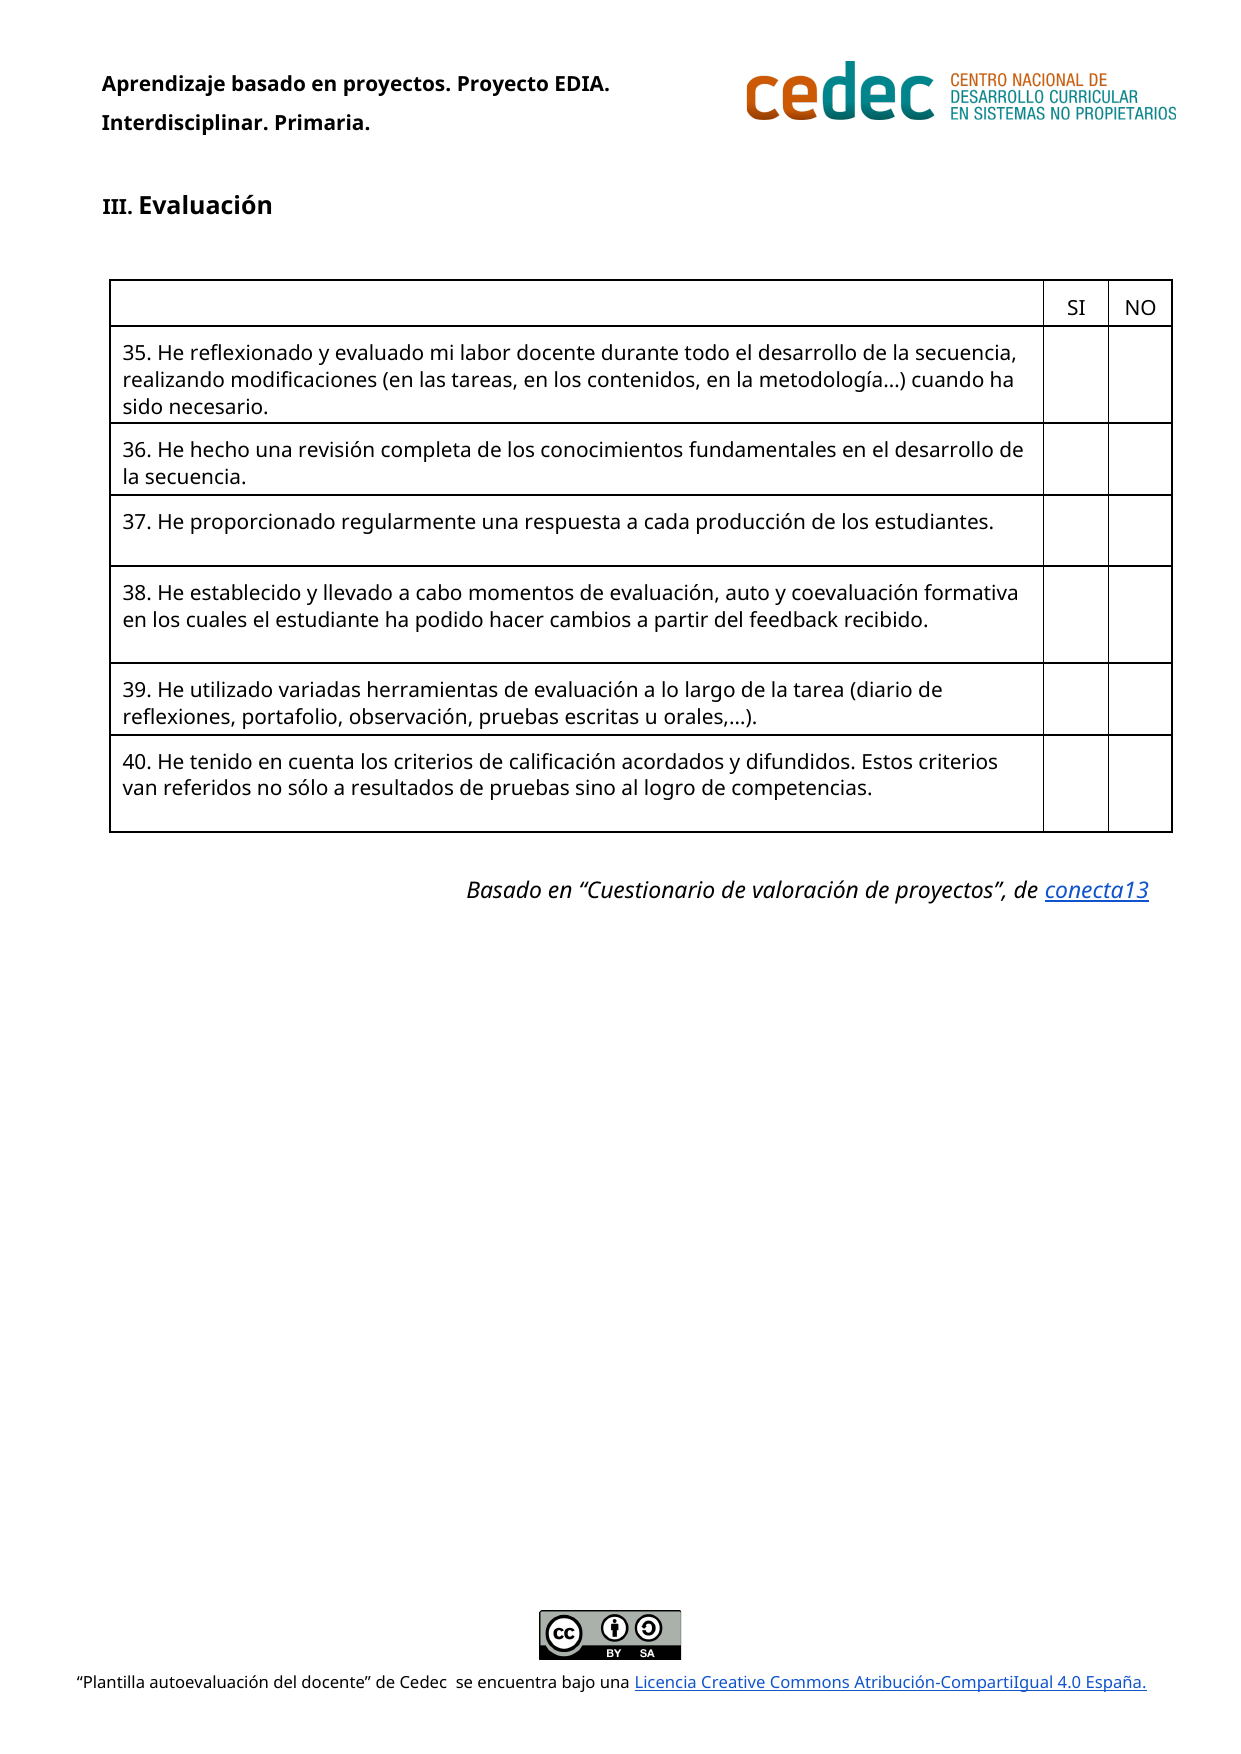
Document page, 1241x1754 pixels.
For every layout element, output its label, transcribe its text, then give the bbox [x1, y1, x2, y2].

text III. Evaluación [102, 188, 1163, 222]
picture [539, 1610, 682, 1660]
text Basado en “Cuestionario de valoración de proyectos”, de conecta13 [102, 874, 1151, 905]
table_cell [1044, 496, 1108, 565]
table_cell [1044, 567, 1108, 662]
table_cell [1044, 327, 1108, 422]
table_header [111, 281, 1043, 325]
table_cell 40. He tenido en cuenta los criterios de calificación acordados y difundidos. Estos criterios van referidos no sólo a resultados de pruebas sino al logro de competencias. [111, 736, 1043, 831]
table_cell 38. He establecido y llevado a cabo momentos de evaluación, auto y coevaluación formativa en los cuales el estudiante ha podido hacer cambios a partir del feedback recibido. [111, 567, 1043, 662]
table_cell [1109, 496, 1171, 565]
table_cell [1044, 424, 1108, 493]
table_cell [1044, 664, 1108, 733]
table_header NO [1109, 281, 1171, 325]
table_cell [1109, 736, 1171, 831]
table_cell 36. He hecho una revisión completa de los conocimientos fundamentales en el desarrollo de la secuencia. [111, 424, 1043, 493]
table_cell [1109, 567, 1171, 662]
table_cell [1109, 327, 1171, 422]
table_cell [1044, 736, 1108, 831]
table_cell 39. He utilizado variadas herramientas de evaluación a lo largo de la tarea (diario de reflexiones, portafolio, observación, pruebas escritas u orales,…). [111, 664, 1043, 733]
table_cell [1109, 424, 1171, 493]
table_header SI [1044, 281, 1108, 325]
picture [746, 61, 1176, 120]
table_cell [1109, 664, 1171, 733]
table_cell 37. He proporcionado regularmente una respuesta a cada producción de los estudiantes. [111, 496, 1043, 565]
table_cell 35. He reflexionado y evaluado mi labor docente durante todo el desarrollo de la secuencia, realizando modificaciones (en las tareas, en los contenidos, en la metodología…) cuando ha sido necesario. [111, 327, 1043, 422]
